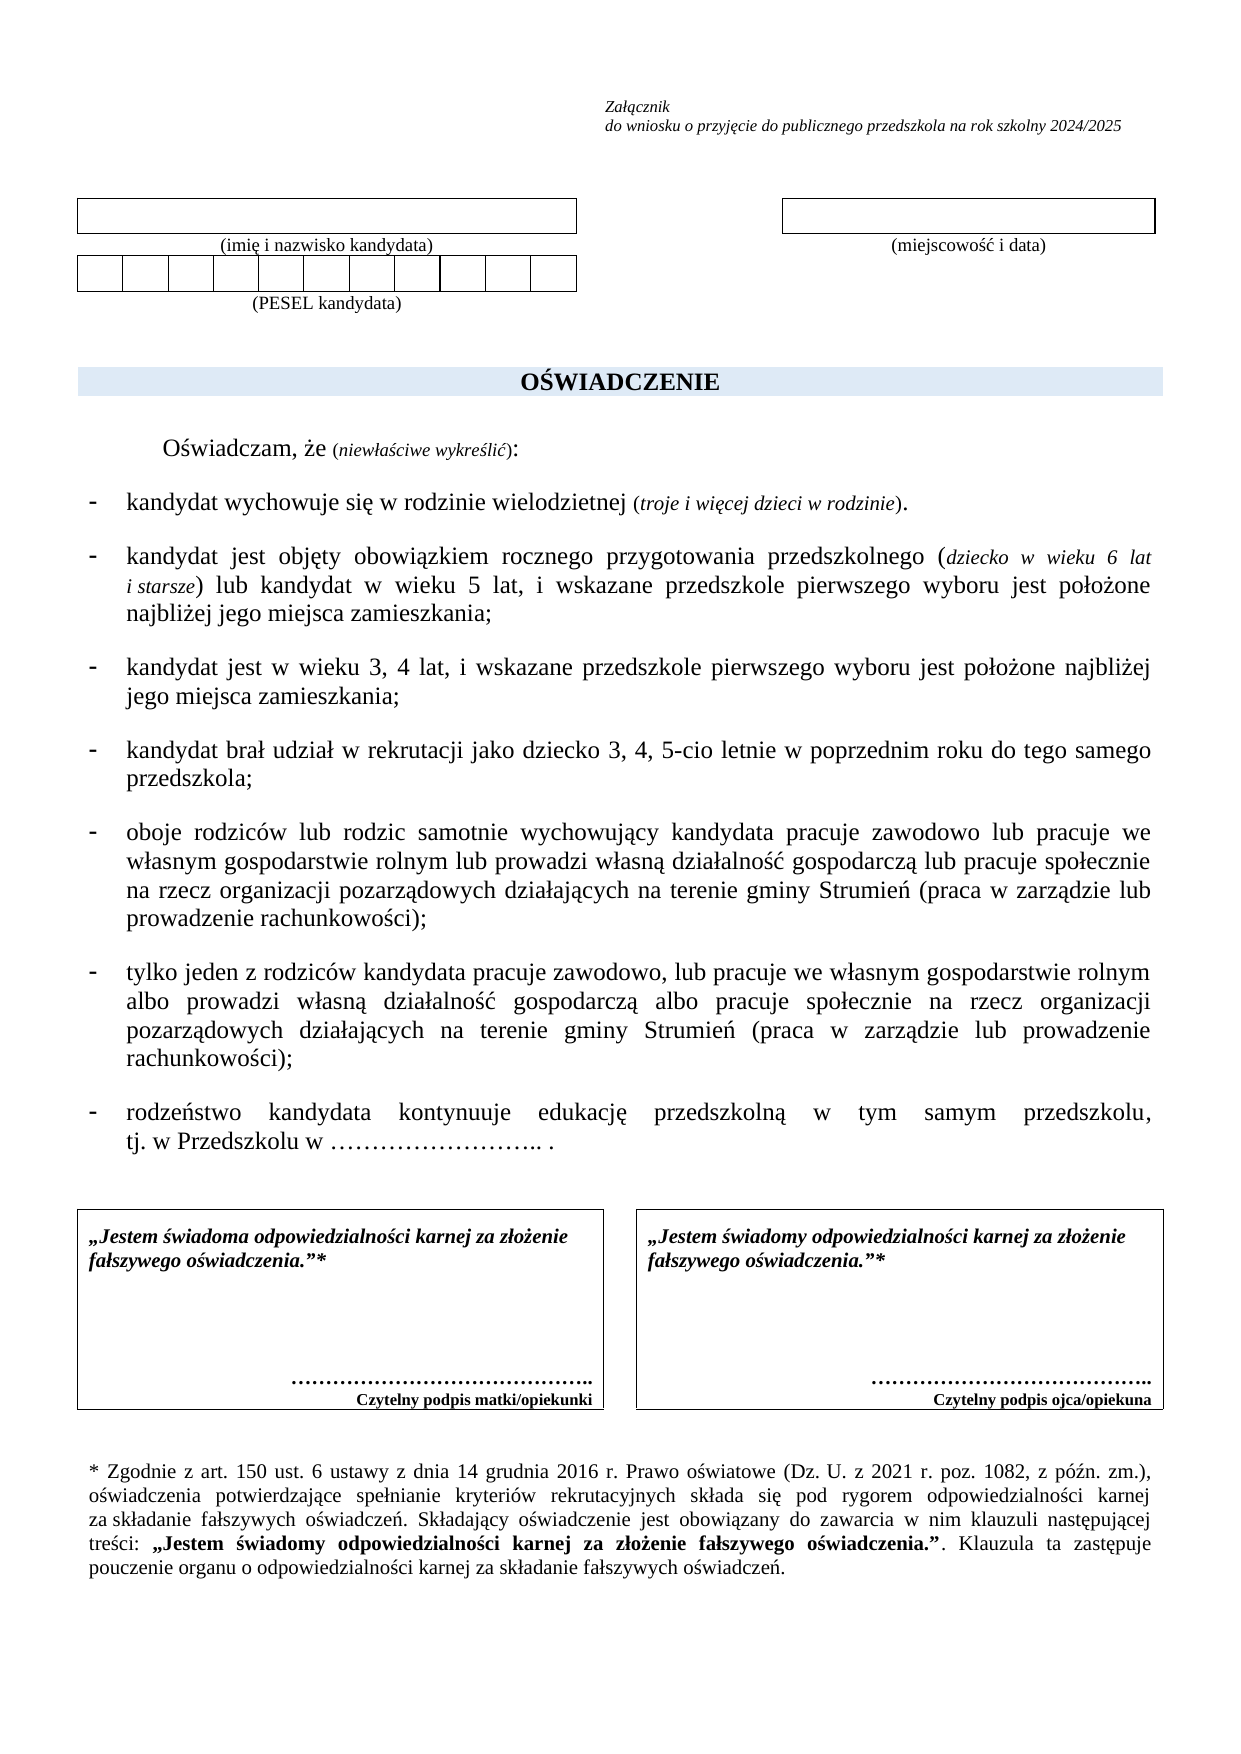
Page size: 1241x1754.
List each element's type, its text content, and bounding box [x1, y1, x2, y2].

table_cell [441, 256, 485, 291]
table_cell [259, 256, 303, 291]
list kandydat jest objęty obowiązkiem rocznego przygotowania przedszkolnego (dziecko w wieku 6 lat i starsze) lub kandydat w wieku 5 lat, i wskazane przedszkole pierwszego wyboru jest położone najbliżej jego miejsca zamieszkania; [89, 541, 1152, 627]
table_cell (PESEL kandydata) [78, 292, 576, 313]
list oboje rodziców lub rodzic samotnie wychowujący kandydata pracuje zawodowo lub pracuje we własnym gospodarstwie rolnym lub prowadzi własną działalność gospodarczą lub pracuje społecznie na rzecz organizacji pozarządowych działających na terenie gminy Strumień (praca w zarządzie lub prowadzenie rachunkowości); [89, 817, 1152, 932]
table_cell [169, 256, 213, 291]
list tylko jeden z rodziców kandydata pracuje zawodowo, lub pracuje we własnym gospodarstwie rolnym albo prowadzi własną działalność gospodarczą albo pracuje społecznie na rzecz organizacji pozarządowych działających na terenie gminy Strumień (praca w zarządzie lub prowadzenie rachunkowości); [89, 957, 1152, 1072]
table_cell (imię i nazwisko kandydata) [78, 234, 576, 255]
list kandydat wychowuje się w rodzinie wielodzietnej (troje i więcej dzieci w rodzinie). [89, 487, 1152, 516]
table_header [78, 199, 576, 233]
table_cell [395, 256, 439, 291]
table_cell [531, 256, 576, 291]
table_header „Jestem świadoma odpowiedzialności karnej za złożenie fałszywego oświadczenia.”* …………………………………….. Czytelny podpis matki/opiekunki [78, 1210, 603, 1408]
table_cell [783, 291, 1155, 313]
table_cell (miejscowość i data) [783, 234, 1155, 255]
table_cell [783, 255, 1155, 291]
table_header „Jestem świadomy odpowiedzialności karnej za złożenie fałszywego oświadczenia.”* ………………………………….. Czytelny podpis ojca/opiekuna [637, 1210, 1163, 1408]
list kandydat jest w wieku 3, 4 lat, i wskazane przedszkole pierwszego wyboru jest położone najbliżej jego miejsca zamieszkania; [89, 652, 1152, 710]
text Załącznik do wniosku o przyjęcie do publicznego przedszkola na rok szkolny 2024/2025 [605, 97, 1152, 135]
table_cell [304, 256, 349, 291]
table_cell [577, 255, 783, 291]
table_header [577, 198, 782, 233]
table_cell [576, 233, 783, 255]
list rodzeństwo kandydata kontynuuje edukację przedszkolną w tym samym przedszkolu, tj. w Przedszkolu w …………………….. . [89, 1097, 1152, 1155]
text Oświadczam, że (niewłaściwe wykreślić): [89, 433, 1152, 462]
table_header OŚWIADCZENIE [78, 367, 1163, 396]
table_cell [350, 256, 394, 291]
table_header [604, 1209, 636, 1408]
table_header [783, 199, 1154, 233]
table_cell [486, 256, 530, 291]
text * Zgodnie z art. 150 ust. 6 ustawy z dnia 14 grudnia 2016 r. Prawo oświatowe (Dz. U. z 2021 r. poz. 1082, z późn. zm.), oświadczenia potwierdzające spełnianie kryteriów rekrutacyjnych składa się pod rygorem odpowiedzialności karnej za składanie fałszywych oświadczeń. Składający oświadczenie jest obowiązany do zawarcia w nim klauzuli następującej treści: „Jestem świadomy odpowiedzialności karnej za złożenie fałszywego oświadczenia.”. Klauzula ta zastępuje pouczenie organu o odpowiedzialności karnej za składanie fałszywych oświadczeń. [89, 1459, 1152, 1579]
table_cell [123, 256, 168, 291]
table_cell [78, 256, 122, 291]
table_cell [214, 256, 258, 291]
table_cell [576, 291, 783, 313]
list kandydat brał udział w rekrutacji jako dziecko 3, 4, 5-cio letnie w poprzednim roku do tego samego przedszkola; [89, 735, 1152, 792]
